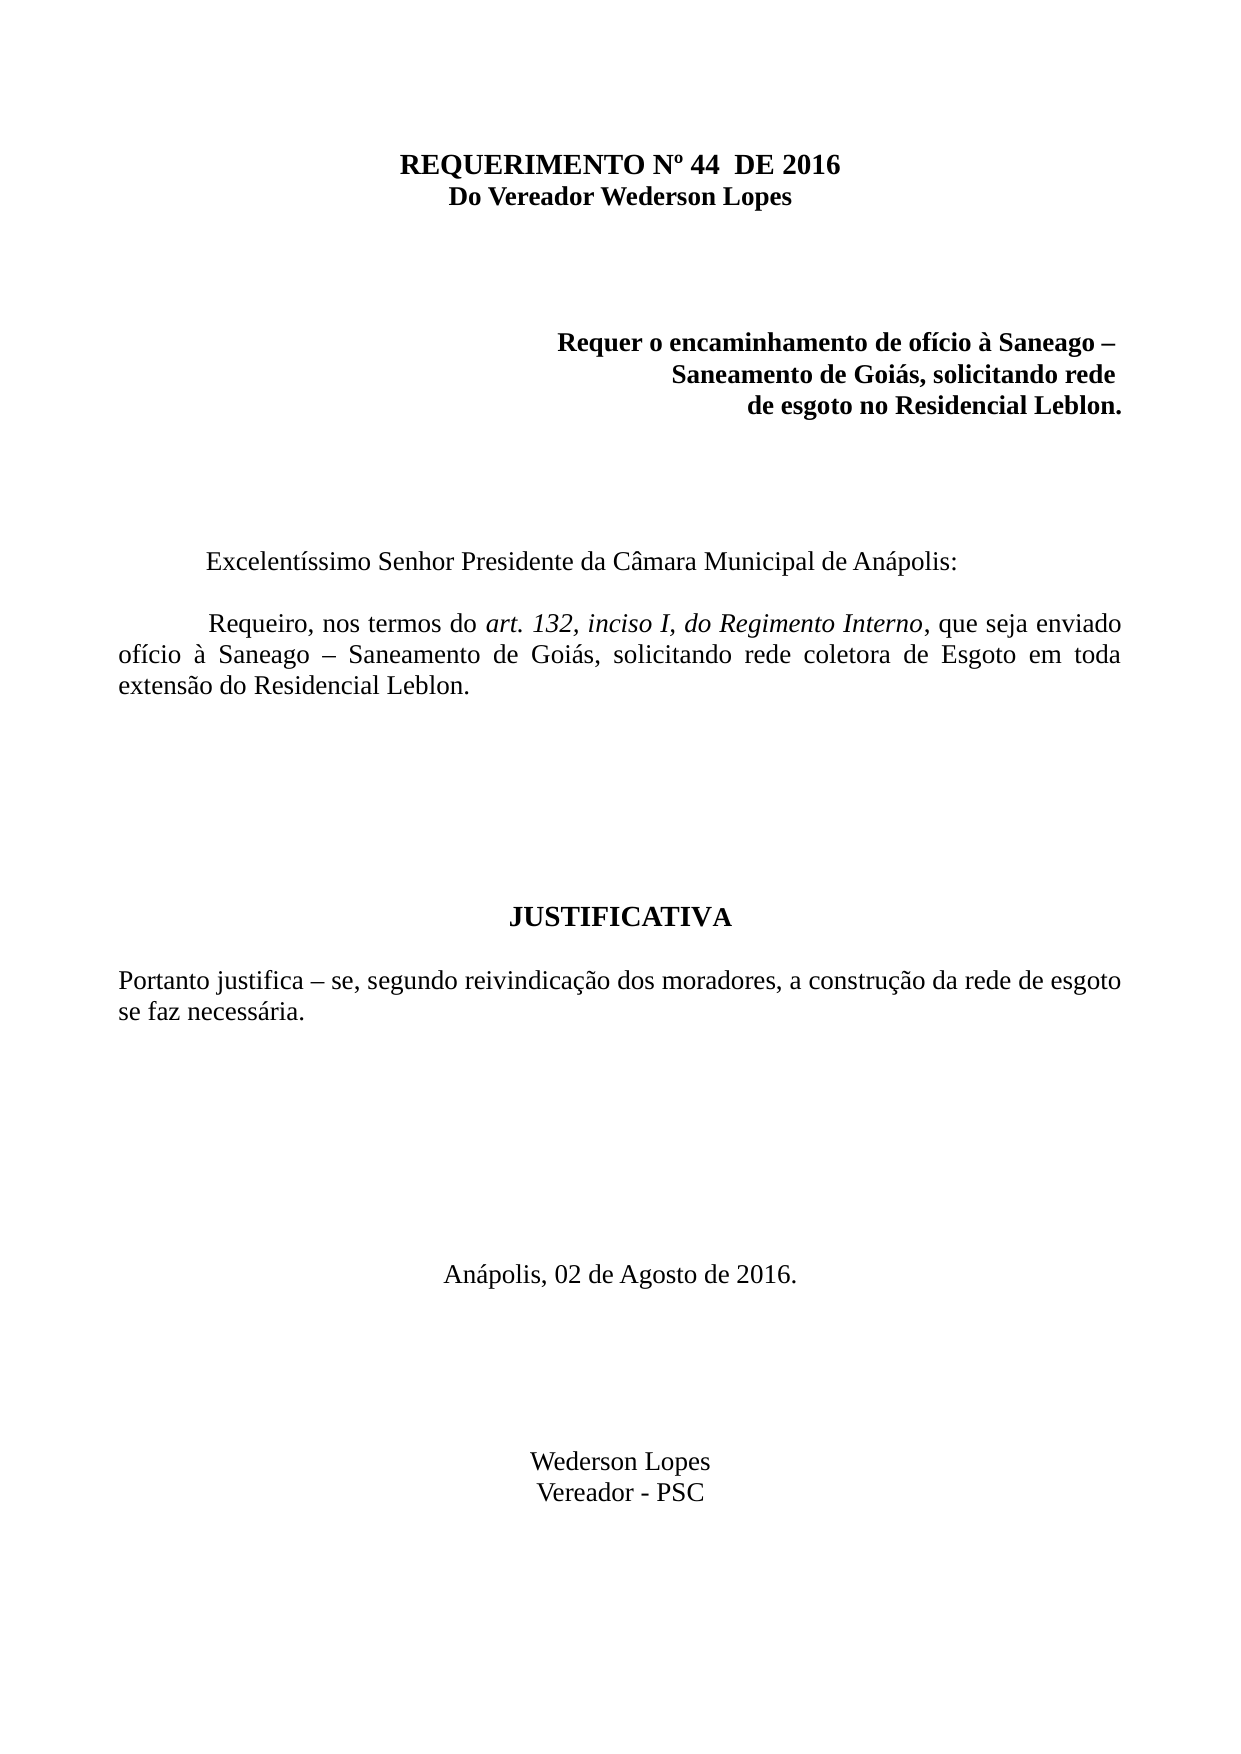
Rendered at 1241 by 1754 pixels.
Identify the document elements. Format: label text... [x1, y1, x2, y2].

text Requeiro, nos termos do art. 132, inciso I, do Regimento Interno, que seja enviado ofício à Saneago – Saneamento de Goiás, solicitando rede coletora de Esgoto em toda extensão do Residencial Leblon. [118, 607, 1122, 700]
text Anápolis, 02 de Agosto de 2016. [118, 1258, 1122, 1290]
text Do Vereador Wederson Lopes [118, 180, 1122, 212]
text Portanto justifica – se, segundo reivindicação dos moradores, a construção da rede de esgoto se faz necessária. [118, 964, 1122, 1026]
text Wederson Lopes [118, 1445, 1122, 1477]
text REQUERIMENTO Nº 44 DE 2016 [118, 147, 1122, 180]
text Requer o encaminhamento de ofício à Saneago – [118, 327, 1122, 358]
text de esgoto no Residencial Leblon. [118, 389, 1122, 420]
text Vereador - PSC [118, 1477, 1122, 1508]
text Excelentíssimo Senhor Presidente da Câmara Municipal de Anápolis: [118, 544, 1122, 576]
text JUSTIFICATIVA [118, 899, 1122, 933]
text Saneamento de Goiás, solicitando rede [118, 358, 1122, 389]
